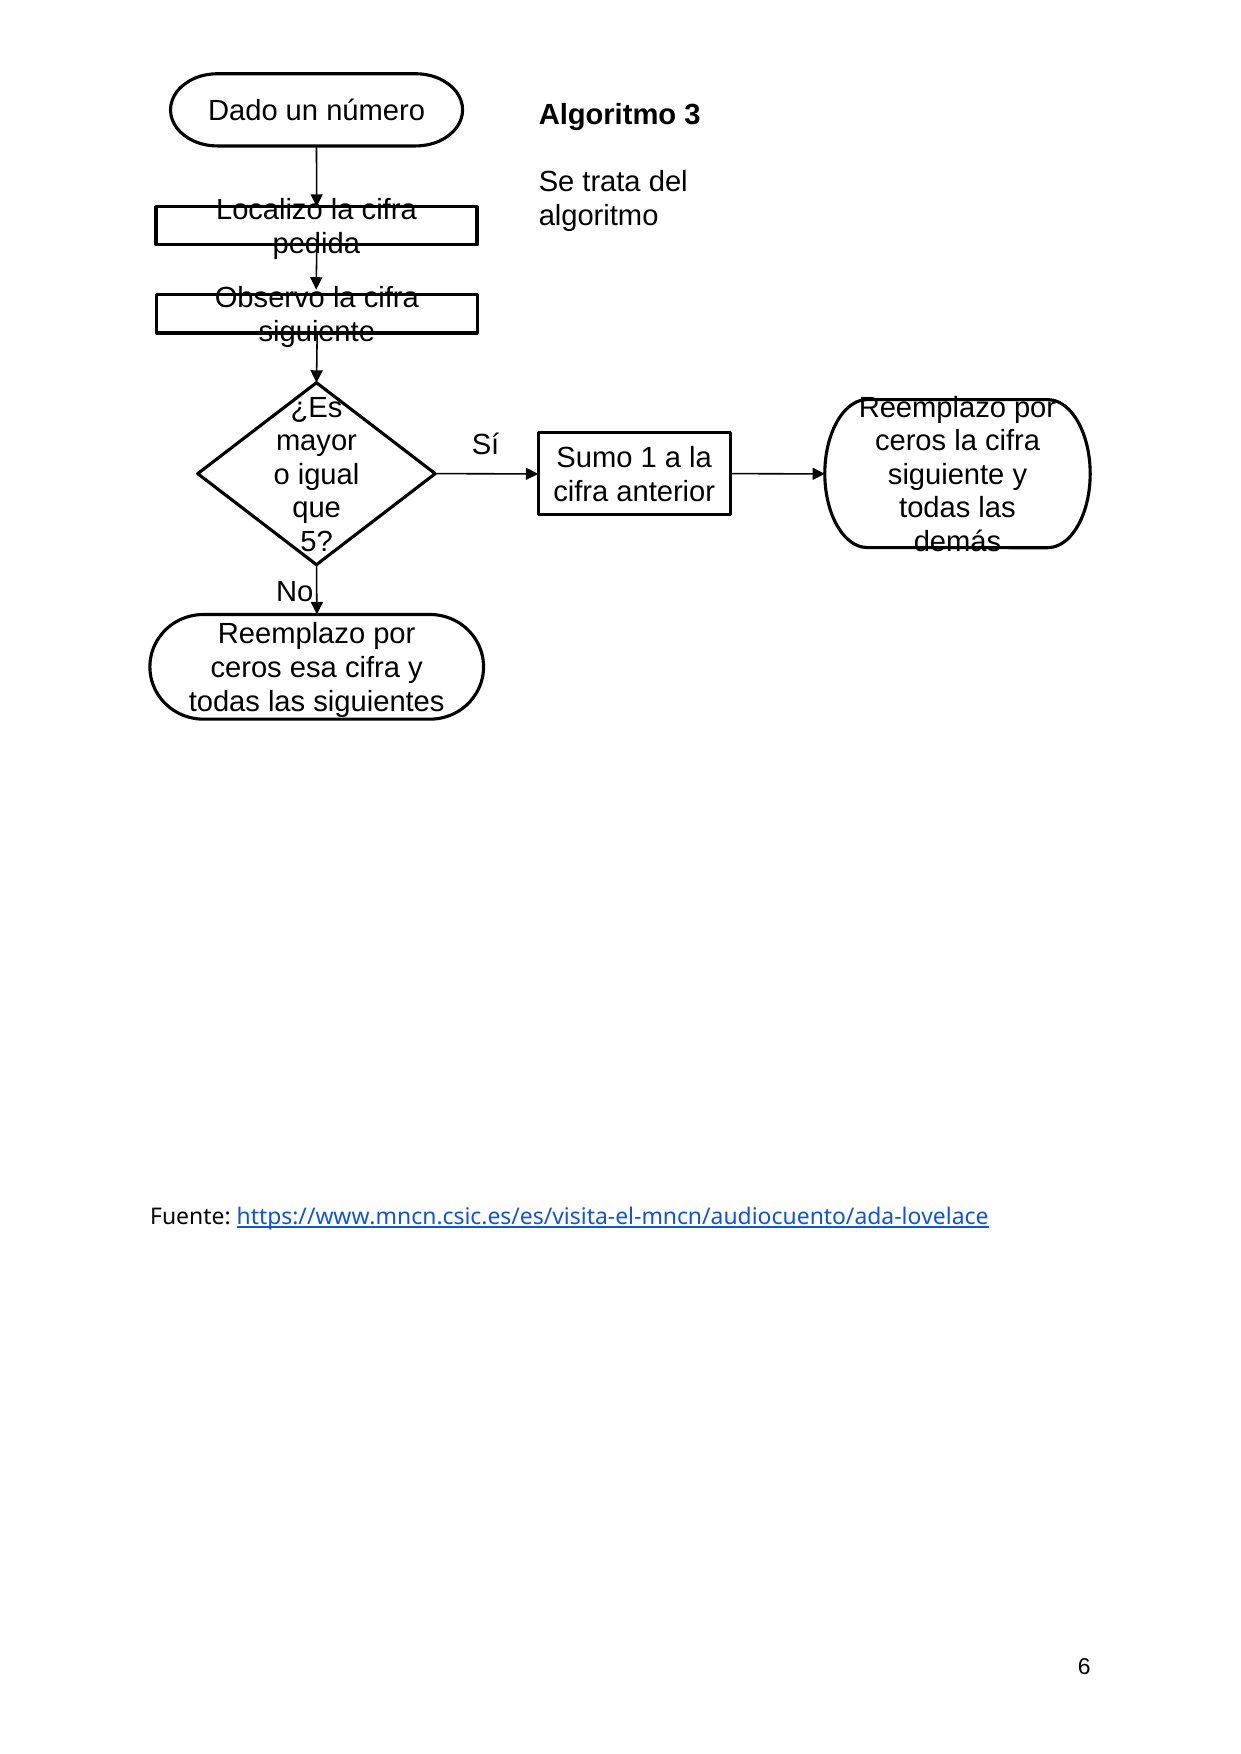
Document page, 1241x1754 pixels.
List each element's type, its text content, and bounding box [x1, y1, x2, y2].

text Fuente: https://www.mncn.csic.es/es/visita-el-mncn/audiocuento/ada-lovelace [150, 1200, 1090, 1231]
